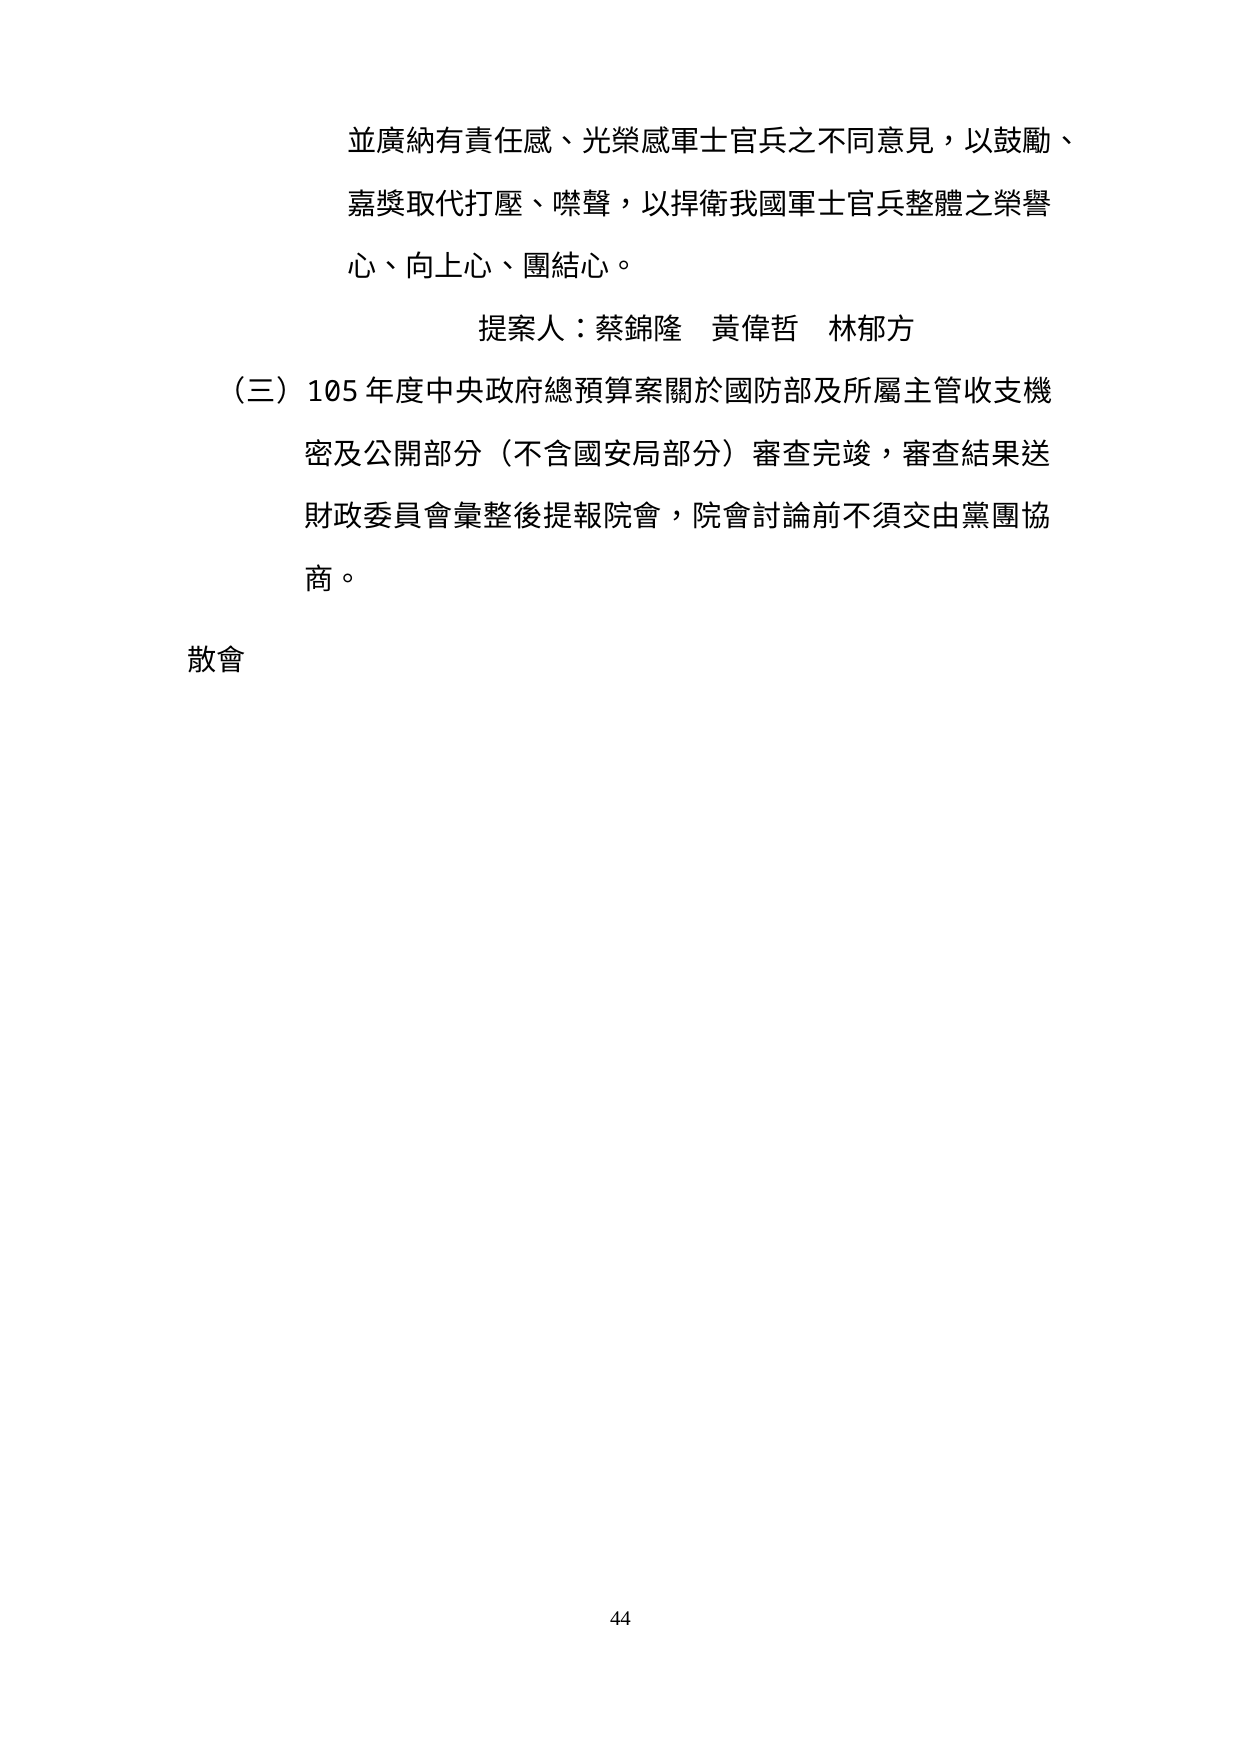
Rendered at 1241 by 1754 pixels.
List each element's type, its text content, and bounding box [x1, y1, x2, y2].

text 散會 [187, 616, 1053, 679]
text （三）105年度中央政府總預算案關於國防部及所屬主管收支機密及公開部分（不含國安局部分）審查完竣，審查結果送財政委員會彙整後提報院會，院會討論前不須交由黨團協商。 [216, 347, 1053, 597]
text 52.鑑於海軍陸戰隊兩棲偵搜大隊中隊長自費購買裝備案件，公開呼籲軍品品質提升引發外界對國軍裝備的爭議，凸顯部分軍人對國防部所提供的裝備水準與品質不如預期。建請國防部重新檢討配發個人裝備水準與品質，並廣納有責任感、光榮感軍士官兵之不同意見，以鼓勵、嘉獎取代打壓、噤聲，以捍衛我國軍士官兵整體之榮譽心、向上心、團結心。 [332, 97, 1053, 285]
text 提案人：蔡錦隆 黃偉哲 林郁方 [478, 285, 1053, 347]
